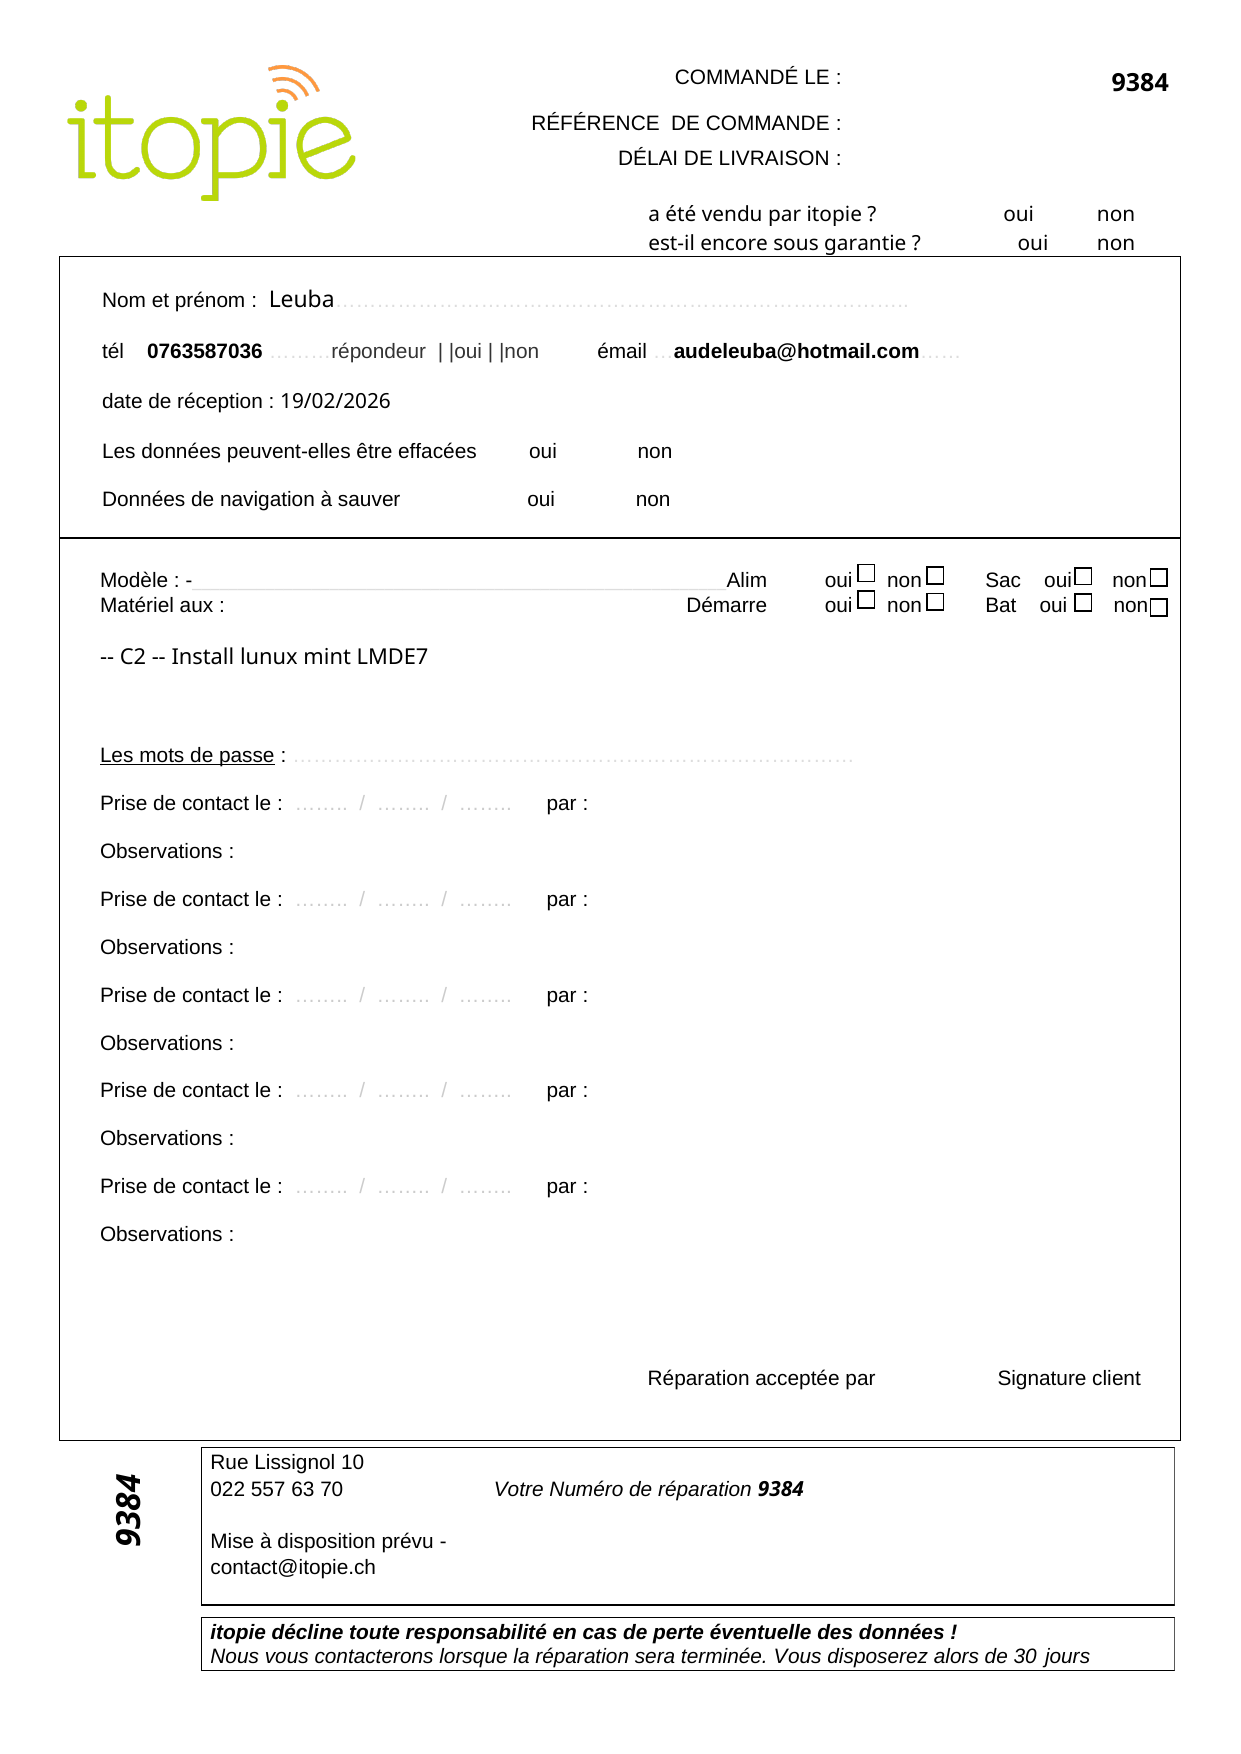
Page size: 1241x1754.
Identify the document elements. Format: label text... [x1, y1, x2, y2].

text Prise de contact le : …….. / …….. / …….. par : [60, 1171, 1180, 1198]
table_header 9384 [847, 59, 1180, 104]
text est-il encore sous garantie ? oui non [59, 228, 1181, 256]
text Modèle : - Alim oui non Sac oui non [879, 562, 925, 590]
text Nom et prénom : Leuba……………………………………………………………………….. [60, 280, 1180, 314]
text a été vendu par itopie ? oui non [59, 199, 1181, 228]
table_cell itopie décline toute responsabilité en cas de perte éventuelle des données ! Nous vous contacterons lorsque la réparation sera terminée. Vous disposerez alors de 30 jours [195, 1611, 1180, 1677]
text Prise de contact le : …….. / …….. / …….. par : [60, 788, 1180, 815]
text Modèle : - Alim oui non Sac oui non [948, 562, 1180, 590]
table_header Rue Lissignol 10 022 557 63 70 Votre Numéro de réparation 9384 Mise à disposition prévu - contact@itopie.ch [195, 1441, 1180, 1611]
text Matériel aux : Démarre oui non Bat oui non [60, 590, 1180, 617]
text -- C2 -- Install lunux mint LMDE7 [60, 638, 1180, 671]
text Prise de contact le : …….. / …….. / …….. par : [60, 1075, 1180, 1102]
text Observations : [60, 931, 1180, 958]
table_cell [847, 105, 1180, 140]
text date de réception : 19/02/2026 [60, 383, 1180, 415]
table_cell RÉFÉRENCE DE COMMANDE : [490, 105, 847, 140]
text Les mots de passe : ……………………………………………………………………… [60, 740, 1180, 767]
text Prise de contact le : …….. / …….. / …….. par : [60, 883, 1180, 911]
text Modèle : - Alim oui non Sac oui non [60, 562, 856, 590]
table_cell [847, 140, 1180, 175]
text Observations : [60, 1027, 1180, 1054]
text Prise de contact le : …….. / …….. / …….. par : [60, 979, 1180, 1006]
text Observations : [60, 1123, 1180, 1150]
picture [67, 65, 356, 201]
table_header COMMANDÉ LE : [490, 59, 847, 104]
text Réparation acceptée par Signature client [60, 1363, 1180, 1390]
text Observations : [60, 836, 1180, 863]
text tél 0763587036 ………répondeur | |oui | |non émail …audeleuba@hotmail.com…… [60, 335, 1180, 362]
text Les données peuvent-elles être effacées oui non [60, 436, 1180, 463]
text Données de navigation à sauver oui non [60, 484, 1180, 511]
table_header 9384 [59, 1441, 195, 1677]
table_cell DÉLAI DE LIVRAISON : [490, 140, 847, 175]
text Observations : [60, 1219, 1180, 1246]
